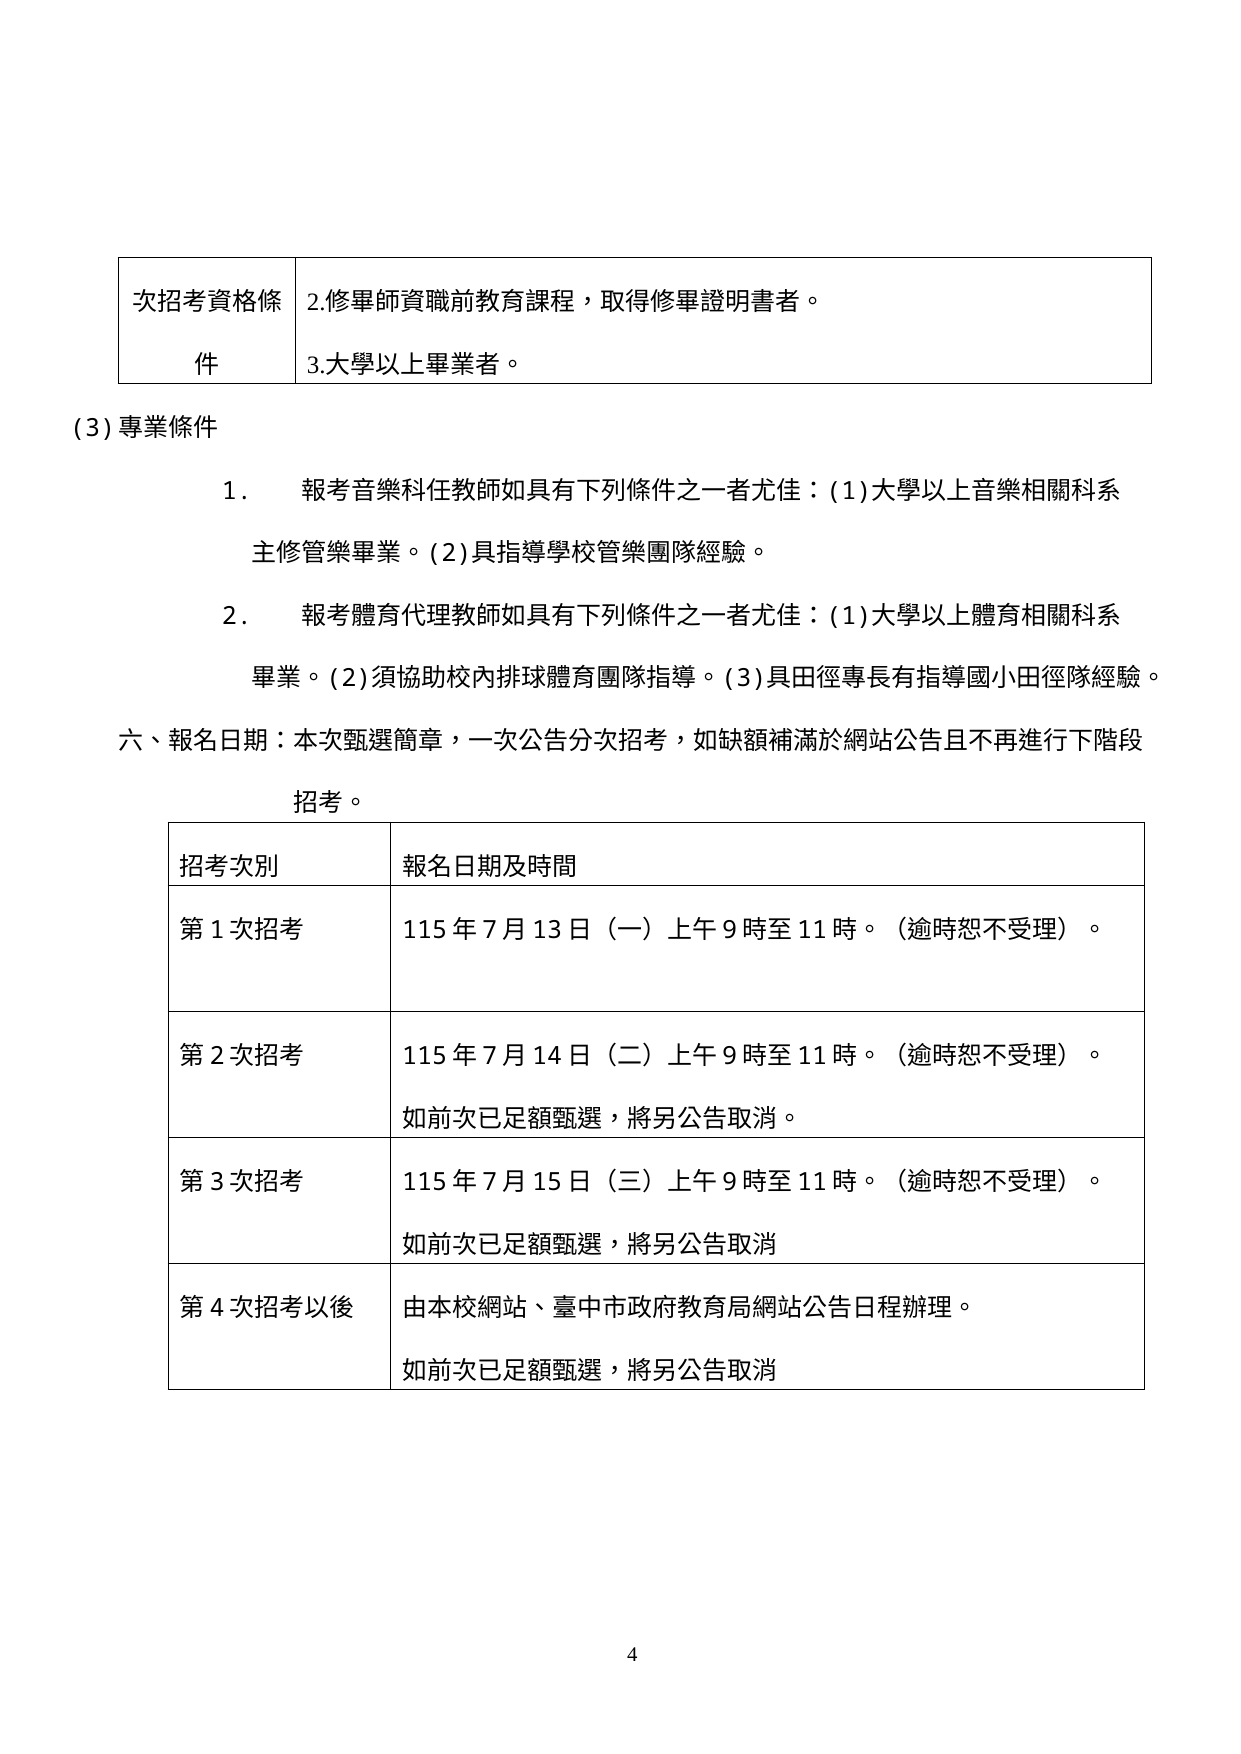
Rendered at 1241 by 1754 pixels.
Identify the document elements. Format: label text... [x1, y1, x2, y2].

table_cell 第4次招考以後 [169, 1264, 390, 1389]
table_cell 次招考資格條件 [119, 258, 295, 383]
table_cell 第3次招考 [169, 1138, 390, 1263]
table_header 招考次別 [169, 823, 390, 885]
list 報考體育代理教師如具有下列條件之一者尤佳：(1)大學以上體育相關科系畢業。(2)須協助校內排球體育團隊指導。(3)具田徑專長有指導國小田徑隊經驗。 [222, 572, 1146, 697]
table_cell 115年7月14日（二）上午9時至11時。（逾時恕不受理）。 如前次已足額甄選，將另公告取消。 [391, 1012, 1144, 1137]
text 六、報名日期：本次甄選簡章，一次公告分次招考，如缺額補滿於網站公告且不再進行下階段招考。 [118, 697, 1146, 822]
table_cell 第2次招考 [169, 1012, 390, 1137]
table_cell 2.修畢師資職前教育課程，取得修畢證明書者。 3.大學以上畢業者。 [296, 258, 1151, 383]
table_cell 由本校網站、臺中市政府教育局網站公告日程辦理。 如前次已足額甄選，將另公告取消 [391, 1264, 1144, 1389]
table_cell 115年7月13日（一）上午9時至11時。（逾時恕不受理）。 [391, 886, 1144, 1011]
list 報考音樂科任教師如具有下列條件之一者尤佳：(1)大學以上音樂相關科系主修管樂畢業。(2)具指導學校管樂團隊經驗。 [222, 447, 1146, 572]
table_cell 115年7月15日（三）上午9時至11時。（逾時恕不受理）。 如前次已足額甄選，將另公告取消 [391, 1138, 1144, 1263]
list 專業條件 [70, 384, 1146, 447]
table_header 報名日期及時間 [391, 823, 1144, 885]
table_cell 第1次招考 [169, 886, 390, 1011]
